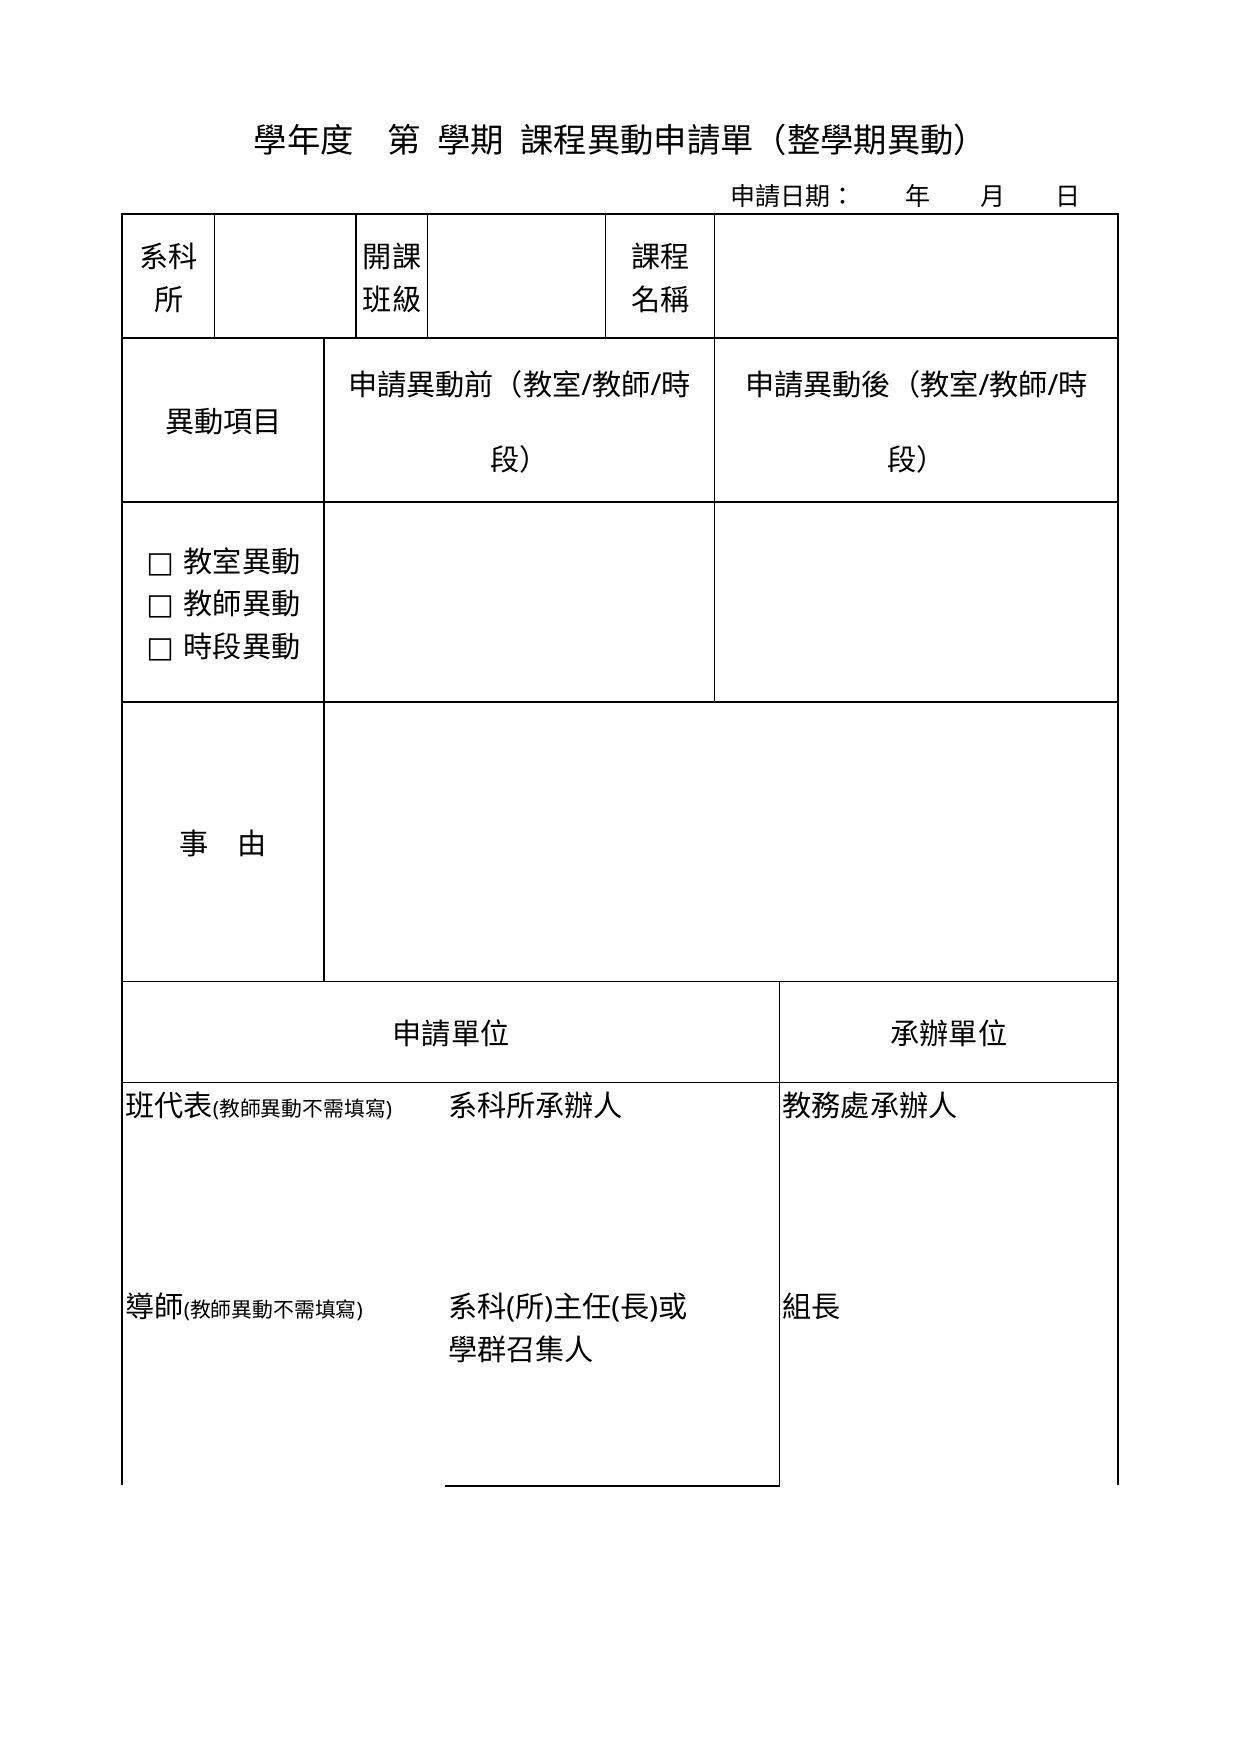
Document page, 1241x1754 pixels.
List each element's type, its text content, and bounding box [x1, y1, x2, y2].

table_header [715, 215, 1117, 337]
table_header 系科所 [123, 215, 214, 337]
table_cell 異動項目 [123, 339, 323, 501]
table_cell 系科(所)主任(長)或 學群召集人 [445, 1284, 779, 1485]
table_cell 班代表(教師異動不需填寫) [123, 1083, 445, 1284]
table_cell [325, 503, 714, 701]
table_header [428, 215, 605, 337]
table_cell 組長 [780, 1284, 1117, 1485]
table_cell 申請異動後（教室/教師/時段） [715, 339, 1117, 501]
table_cell 申請單位 [123, 982, 779, 1082]
table_cell 承辦單位 [780, 982, 1117, 1082]
table_cell 申請異動前（教室/教師/時段） [325, 339, 714, 501]
table_header 課程 名稱 [606, 215, 714, 337]
text 申請日期： 年 月 日 [130, 175, 1110, 213]
table_header [215, 215, 355, 337]
table_header 開課班級 [357, 215, 427, 337]
table_cell [325, 703, 1117, 981]
table_cell 系科所承辦人 [445, 1083, 779, 1284]
table_cell [715, 503, 1117, 701]
table_cell 導師(教師異動不需填寫) [123, 1284, 445, 1485]
table_cell 教務處承辦人 [780, 1083, 1117, 1284]
table_cell 教室異動 教師異動 時段異動 [123, 503, 323, 701]
text 學年度 第 學期 課程異動申請單（整學期異動） [130, 100, 1110, 175]
table_cell 事 由 [123, 703, 323, 981]
